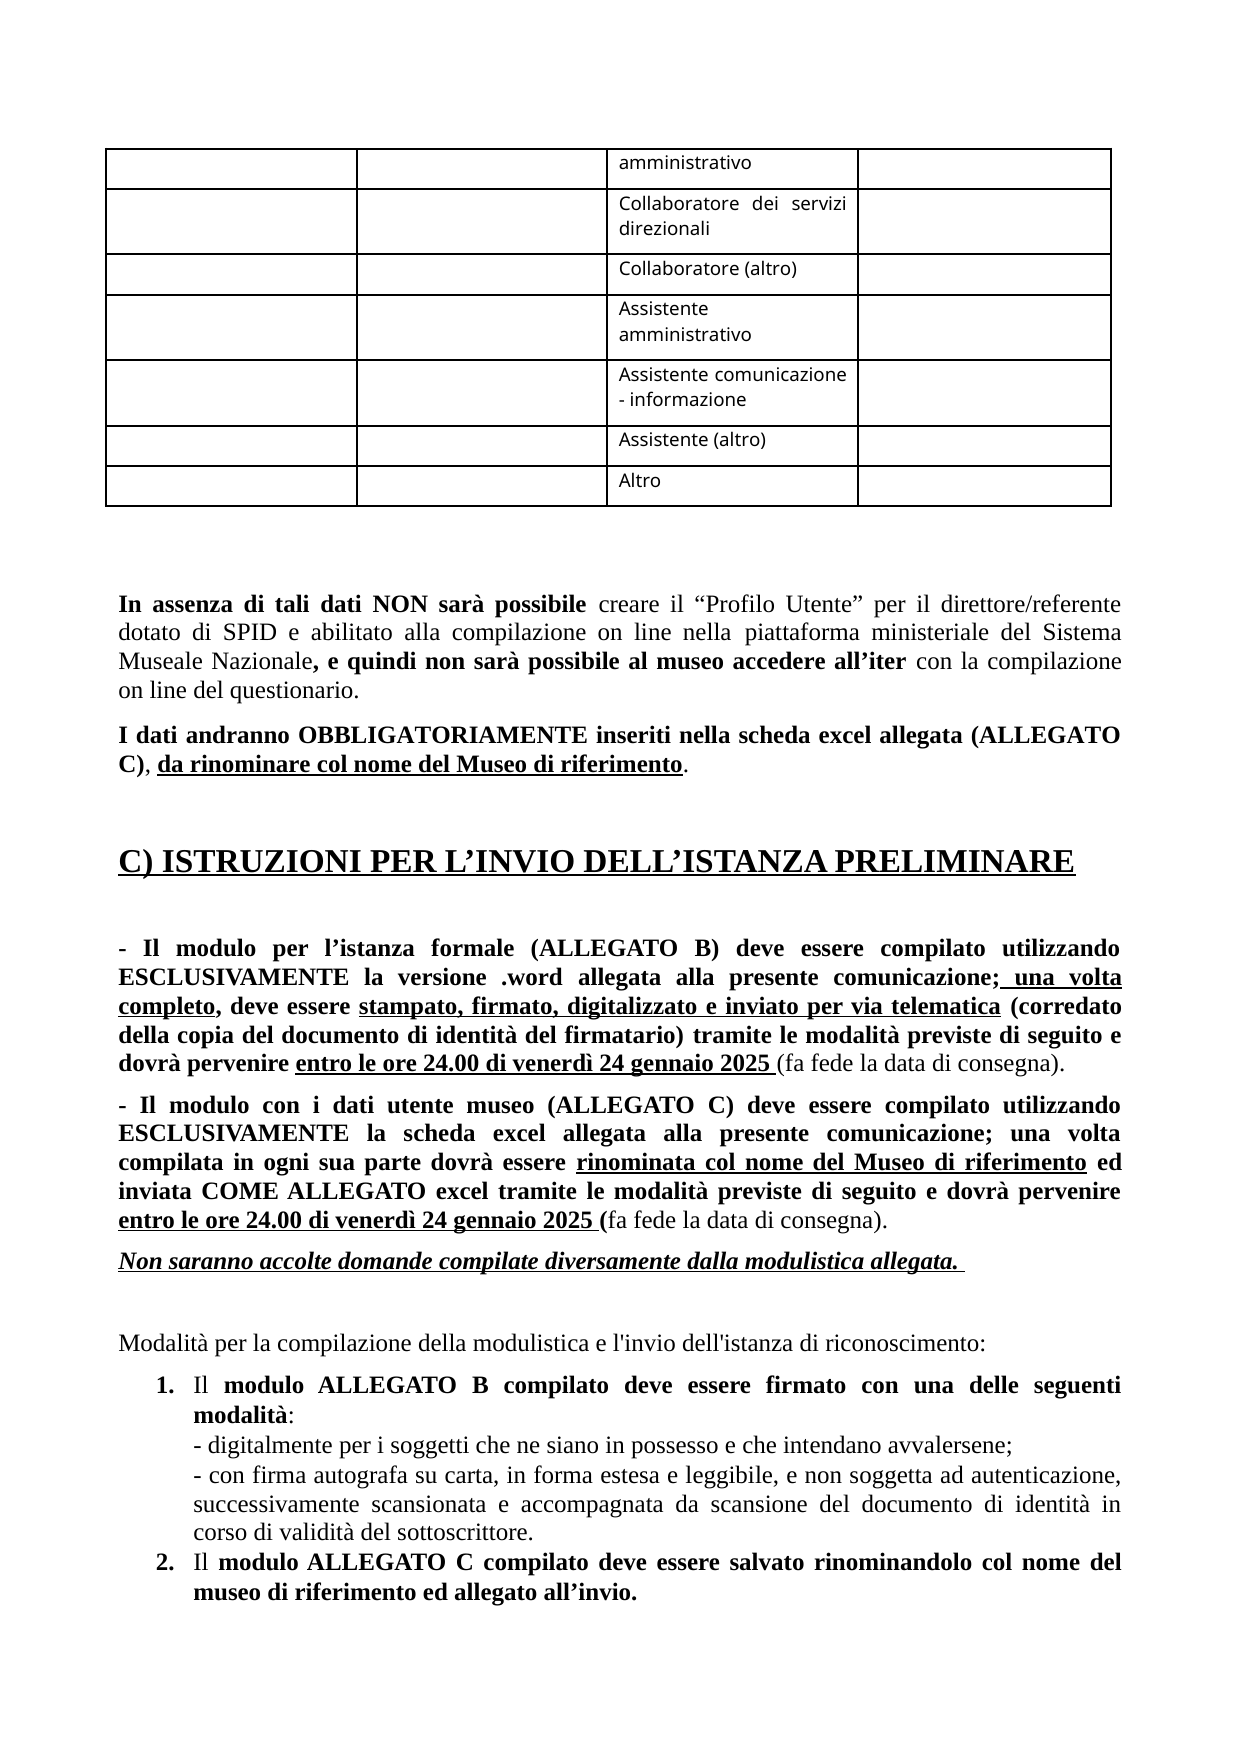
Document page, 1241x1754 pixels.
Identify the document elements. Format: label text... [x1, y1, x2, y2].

table_cell [859, 190, 1110, 253]
text C) ISTRUZIONI PER L’INVIO DELL’ISTANZA PRELIMINARE [118, 841, 1122, 880]
table_cell Collaboratore dei servizi direzionali [608, 190, 857, 253]
table_cell amministrativo [608, 150, 857, 188]
table_cell [107, 361, 356, 425]
table_cell Collaboratore (altro) [608, 255, 857, 293]
text - con firma autografa su carta, in forma estesa e leggibile, e non soggetta ad autenticazione, successivamente scansionata e accompagnata da scansione del documento di identità in corso di validità del sottoscrittore. [193, 1460, 1122, 1546]
table_cell Assistente (altro) [608, 427, 857, 465]
table_cell [859, 150, 1110, 188]
table_cell [859, 467, 1110, 505]
text Non saranno accolte domande compilate diversamente dalla modulistica allegata. [118, 1246, 1122, 1275]
table_cell [859, 361, 1110, 425]
table_cell [859, 255, 1110, 293]
table_cell [358, 427, 606, 465]
text - Il modulo per l’istanza formale (ALLEGATO B) deve essere compilato utilizzando ESCLUSIVAMENTE la versione .word allegata alla presente comunicazione; una volta completo, deve essere stampato, firmato, digitalizzato e inviato per via telematica (corredato della copia del documento di identità del firmatario) tramite le modalità previste di seguito e dovrà pervenire entro le ore 24.00 di venerdì 24 gennaio 2025 (fa fede la data di consegna). [118, 933, 1122, 1077]
table_cell [107, 467, 356, 505]
table_cell Assistente amministrativo [608, 296, 857, 359]
table_cell Altro [608, 467, 857, 505]
table_cell Assistente comunicazione - informazione [608, 361, 857, 425]
table_cell [859, 296, 1110, 359]
table_cell [358, 467, 606, 505]
table_cell [107, 190, 356, 253]
table_cell [107, 255, 356, 293]
table_cell [358, 190, 606, 253]
text - digitalmente per i soggetti che ne siano in possesso e che intendano avvalersene; [193, 1431, 1122, 1459]
table_cell [358, 255, 606, 293]
table_cell [859, 427, 1110, 465]
list Il modulo ALLEGATO B compilato deve essere firmato con una delle seguenti modalità: [156, 1370, 1122, 1428]
text Modalità per la compilazione della modulistica e l'invio dell'istanza di riconoscimento: [118, 1328, 1122, 1357]
table_cell [107, 296, 356, 359]
table_cell [358, 296, 606, 359]
text I dati andranno OBBLIGATORIAMENTE inseriti nella scheda excel allegata (ALLEGATO C), da rinominare col nome del Museo di riferimento. [118, 720, 1122, 778]
list Il modulo ALLEGATO C compilato deve essere salvato rinominandolo col nome del museo di riferimento ed allegato all’invio. [156, 1547, 1122, 1606]
table_cell [358, 361, 606, 425]
text In assenza di tali dati NON sarà possibile creare il “Profilo Utente” per il direttore/referente dotato di SPID e abilitato alla compilazione on line nella piattaforma ministeriale del Sistema Museale Nazionale, e quindi non sarà possibile al museo accedere all’iter con la compilazione on line del questionario. [118, 589, 1122, 704]
text - Il modulo con i dati utente museo (ALLEGATO C) deve essere compilato utilizzando ESCLUSIVAMENTE la scheda excel allegata alla presente comunicazione; una volta compilata in ogni sua parte dovrà essere rinominata col nome del Museo di riferimento ed inviata COME ALLEGATO excel tramite le modalità previste di seguito e dovrà pervenire entro le ore 24.00 di venerdì 24 gennaio 2025 (fa fede la data di consegna). [118, 1090, 1122, 1233]
table_cell [107, 150, 356, 188]
table_cell [358, 150, 606, 188]
table_cell [107, 427, 356, 465]
